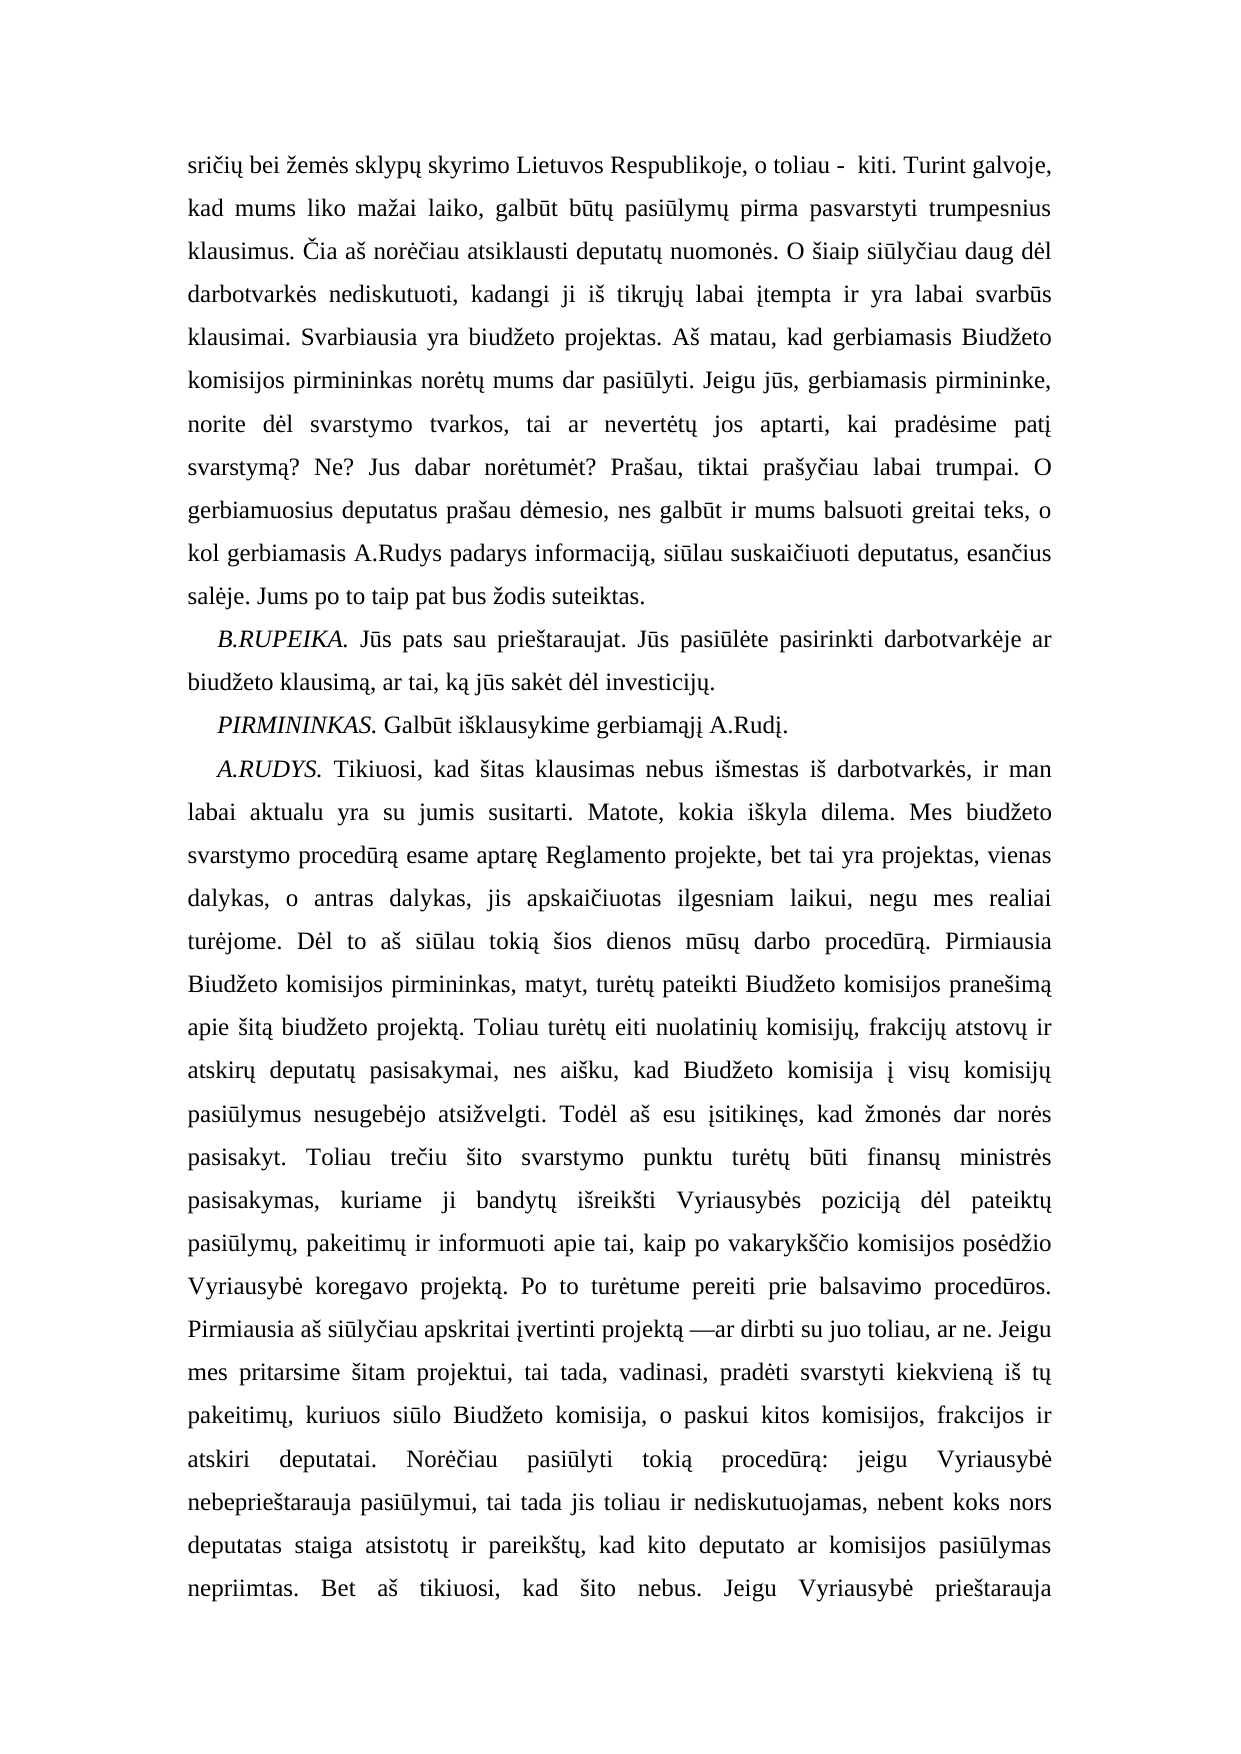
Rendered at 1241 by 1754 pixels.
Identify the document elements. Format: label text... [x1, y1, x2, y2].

text A.RUDYS. Tikiuosi, kad šitas klausimas nebus išmestas iš darbotvarkės, ir man labai aktualu yra su jumis susitarti. Matote, kokia iškyla dilema. Mes biudžeto svarstymo procedūrą esame aptarę Reglamento projekte, bet tai yra projektas, vienas dalykas, o antras dalykas, jis apskaičiuotas ilgesniam laikui, negu mes realiai turėjome. Dėl to aš siūlau tokią šios dienos mūsų darbo procedūrą. Pirmiausia Biudžeto komisijos pirmininkas, matyt, turėtų pateikti Biudžeto komisijos pranešimą apie šitą biudžeto projektą. Toliau turėtų eiti nuolatinių komisijų, frakcijų atstovų ir atskirų deputatų pasisakymai, nes aišku, kad Biudžeto komisija į visų komisijų pasiūlymus nesugebėjo atsižvelgti. Todėl aš esu įsitikinęs, kad žmonės dar norės pasisakyt. Toliau trečiu šito svarstymo punktu turėtų būti finansų ministrės pasisakymas, kuriame ji bandytų išreikšti Vyriausybės poziciją dėl pateiktų pasiūlymų, pakeitimų ir informuoti apie tai, kaip po vakarykščio komisijos posėdžio Vyriausybė koregavo projektą. Po to turėtume pereiti prie balsavimo procedūros. Pirmiausia aš siūlyčiau apskritai įvertinti projektą —ar dirbti su juo toliau, ar ne. Jeigu mes pritarsime šitam projektui, tai tada, vadinasi, pradėti svarstyti kiekvieną iš tų pakeitimų, kuriuos siūlo Biudžeto komisija, o paskui kitos komisijos, frakcijos ir atskiri deputatai. Norėčiau pasiūlyti tokią procedūrą: jeigu Vyriausybė nebeprieštarauja pasiūlymui, tai tada jis toliau ir nediskutuojamas, nebent koks nors deputatas staiga atsistotų ir pareikštų, kad kito deputato ar komisijos pasiūlymas nepriimtas. Bet aš tikiuosi, kad šito nebus. Jeigu Vyriausybė prieštarauja [187, 754, 1053, 1602]
text PIRMININKAS. Galbūt išklausykime gerbiamąjį A.Rudį. [187, 711, 1053, 739]
text B.RUPEIKA. Jūs pats sau prieštaraujat. Jūs pasiūlėte pasirinkti darbotvarkėje ar biudžeto klausimą, ar tai, ką jūs sakėt dėl investicijų. [187, 624, 1053, 696]
text sričių bei žemės sklypų skyrimo Lietuvos Respublikoje, o toliau - kiti. Turint galvoje, kad mums liko mažai laiko, galbūt būtų pasiūlymų pirma pasvarstyti trumpesnius klausimus. Čia aš norėčiau atsiklausti deputatų nuomonės. O šiaip siūlyčiau daug dėl darbotvarkės nediskutuoti, kadangi ji iš tikrųjų labai įtempta ir yra labai svarbūs klausimai. Svarbiausia yra biudžeto projektas. Aš matau, kad gerbiamasis Biudžeto komisijos pirmininkas norėtų mums dar pasiūlyti. Jeigu jūs, gerbiamasis pirmininke, norite dėl svarstymo tvarkos, tai ar nevertėtų jos aptarti, kai pradėsime patį svarstymą? Ne? Jus dabar norėtumėt? Prašau, tiktai prašyčiau labai trumpai. O gerbiamuosius deputatus prašau dėmesio, nes galbūt ir mums balsuoti greitai teks, o kol gerbiamasis A.Rudys padarys informaciją, siūlau suskaičiuoti deputatus, esančius salėje. Jums po to taip pat bus žodis suteiktas. [187, 150, 1053, 610]
